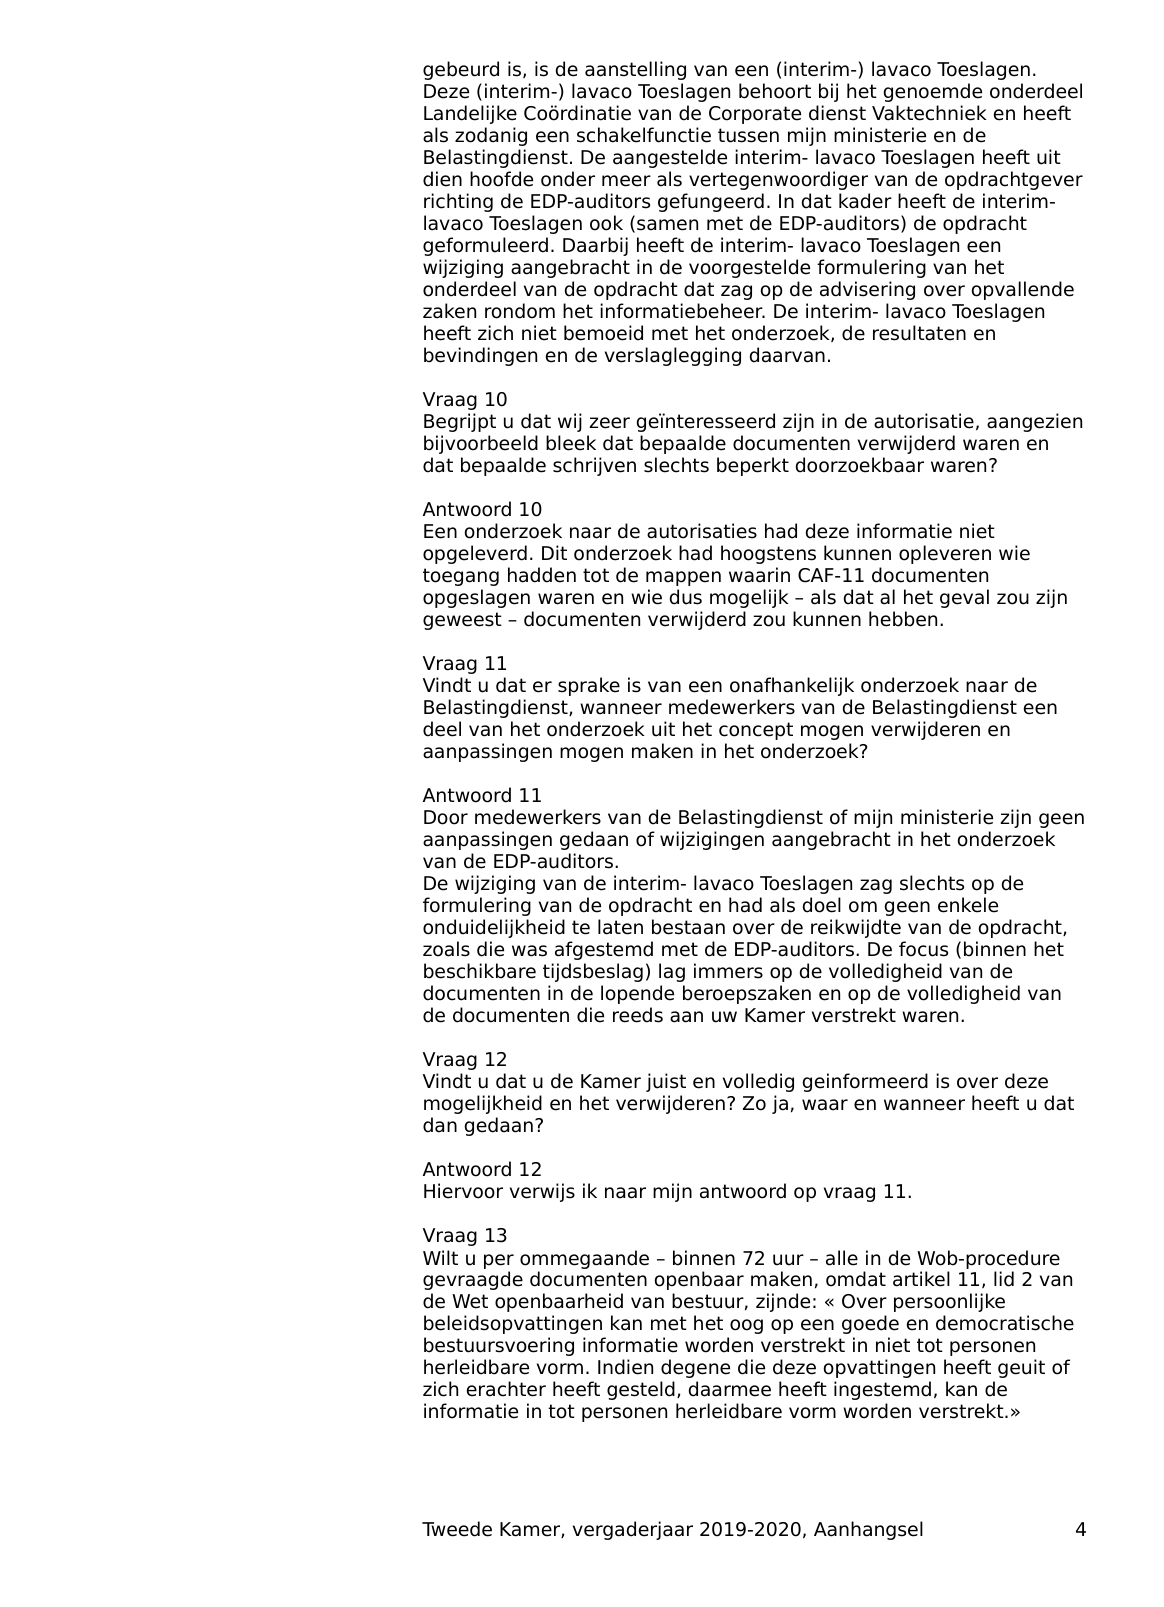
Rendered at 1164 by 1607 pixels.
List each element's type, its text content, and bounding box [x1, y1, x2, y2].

text Hiervoor verwijs ik naar mijn antwoord op vraag 11. [422, 1181, 1087, 1203]
text Vindt u dat er sprake is van een onafhankelijk onderzoek naar de Belastingdienst, wanneer medewerkers van de Belastingdienst een deel van het onderzoek uit het concept mogen verwijderen en aanpassingen mogen maken in het onderzoek? [422, 675, 1087, 763]
text Vraag 12 [422, 1049, 1087, 1071]
text Vraag 13 [422, 1225, 1087, 1247]
text Antwoord 10 [422, 499, 1087, 521]
text Vindt u dat u de Kamer juist en volledig geinformeerd is over deze mogelijkheid en het verwijderen? Zo ja, waar en wanneer heeft u dat dan gedaan? [422, 1071, 1087, 1137]
text Wilt u per ommegaande – binnen 72 uur – alle in de Wob-procedure gevraagde documenten openbaar maken, omdat artikel 11, lid 2 van de Wet openbaarheid van bestuur, zijnde: « Over persoonlijke beleidsopvattingen kan met het oog op een goede en democratische bestuursvoering informatie worden verstrekt in niet tot personen herleidbare vorm. Indien degene die deze opvattingen heeft geuit of zich erachter heeft gesteld, daarmee heeft ingestemd, kan de informatie in tot personen herleidbare vorm worden verstrekt.» [422, 1247, 1087, 1423]
text Antwoord 12 [422, 1159, 1087, 1181]
text Antwoord 11 [422, 785, 1087, 807]
text Vraag 11 [422, 653, 1087, 675]
text Een onderzoek naar de autorisaties had deze informatie niet opgeleverd. Dit onderzoek had hoogstens kunnen opleveren wie toegang hadden tot de mappen waarin CAF-11 documenten opgeslagen waren en wie dus mogelijk – als dat al het geval zou zijn geweest – documenten verwijderd zou kunnen hebben. [422, 521, 1087, 631]
text Door medewerkers van de Belastingdienst of mijn ministerie zijn geen aanpassingen gedaan of wijzigingen aangebracht in het onderzoek van de EDP-auditors. [422, 807, 1087, 873]
text gebeurd is, is de aanstelling van een (interim-) lavaco Toeslagen. Deze (interim-) lavaco Toeslagen behoort bij het genoemde onderdeel Landelijke Coördinatie van de Corporate dienst Vaktechniek en heeft als zodanig een schakelfunctie tussen mijn ministerie en de Belastingdienst. De aangestelde interim- lavaco Toeslagen heeft uit dien hoofde onder meer als vertegenwoordiger van de opdrachtgever richting de EDP-auditors gefungeerd. In dat kader heeft de interim- lavaco Toeslagen ook (samen met de EDP-auditors) de opdracht geformuleerd. Daarbij heeft de interim- lavaco Toeslagen een wijziging aangebracht in de voorgestelde formulering van het onderdeel van de opdracht dat zag op de advisering over opvallende zaken rondom het informatiebeheer. De interim- lavaco Toeslagen heeft zich niet bemoeid met het onderzoek, de resultaten en bevindingen en de verslaglegging daarvan. [422, 59, 1087, 367]
text Begrijpt u dat wij zeer geïnteresseerd zijn in de autorisatie, aangezien bijvoorbeeld bleek dat bepaalde documenten verwijderd waren en dat bepaalde schrijven slechts beperkt doorzoekbaar waren? [422, 411, 1087, 477]
text De wijziging van de interim- lavaco Toeslagen zag slechts op de formulering van de opdracht en had als doel om geen enkele onduidelijkheid te laten bestaan over de reikwijdte van de opdracht, zoals die was afgestemd met de EDP-auditors. De focus (binnen het beschikbare tijdsbeslag) lag immers op de volledigheid van de documenten in de lopende beroepszaken en op de volledigheid van de documenten die reeds aan uw Kamer verstrekt waren. [422, 873, 1087, 1027]
text Vraag 10 [422, 389, 1087, 411]
